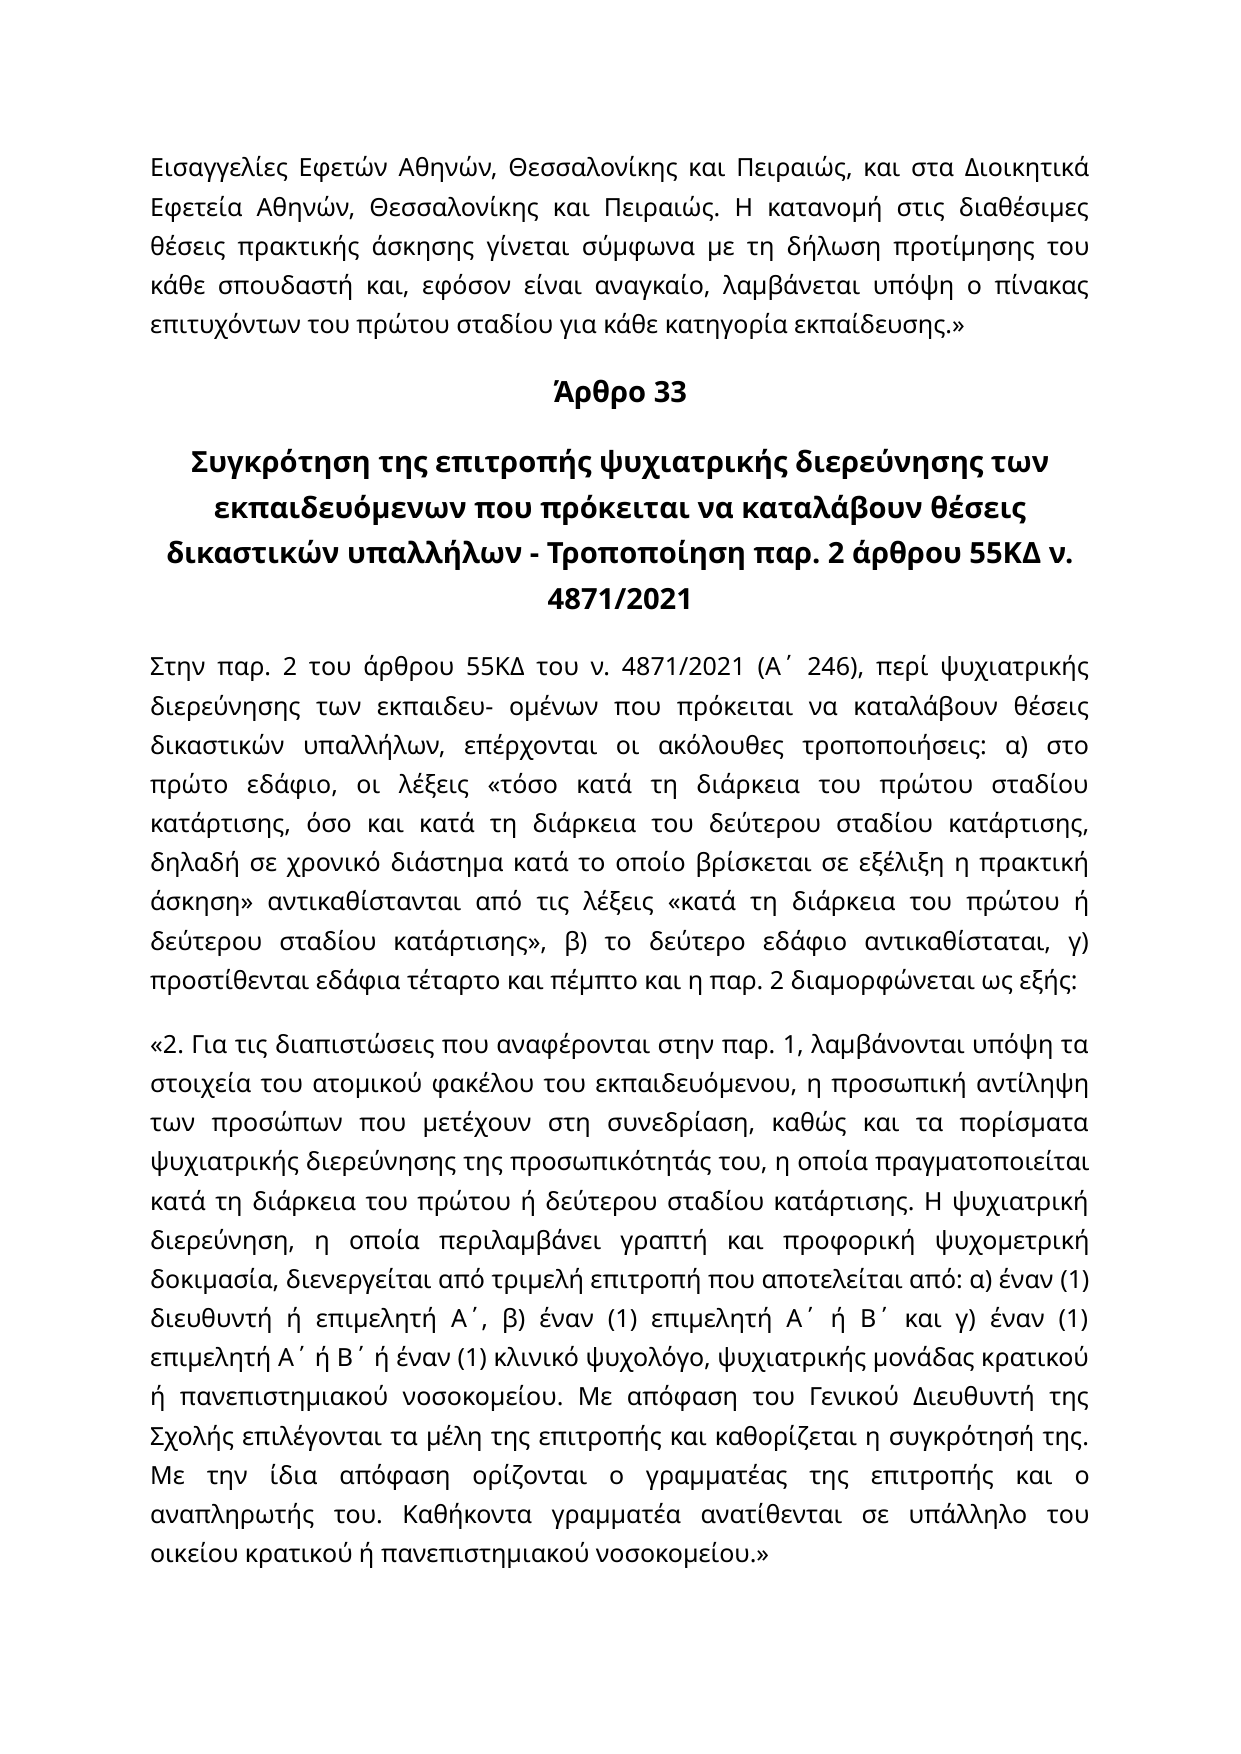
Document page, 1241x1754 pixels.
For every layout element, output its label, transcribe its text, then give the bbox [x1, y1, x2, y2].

text «2. Για τις διαπιστώσεις που αναφέρονται στην παρ. 1, λαμβάνονται υπόψη τα στοιχεία του ατομικού φακέλου του εκπαιδευόμενου, η προσωπική αντίληψη των προσώπων που μετέχουν στη συνεδρίαση, καθώς και τα πορίσματα ψυχιατρικής διερεύνησης της προσωπικότητάς του, η οποία πραγματοποιείται κατά τη διάρκεια του πρώτου ή δεύτερου σταδίου κατάρτισης. Η ψυχιατρική διερεύνηση, η οποία περιλαμβάνει γραπτή και προφορική ψυχομετρική δοκιμασία, διενεργείται από τριμελή επιτροπή που αποτελείται από: α) έναν (1) διευθυντή ή επιμελητή Α΄, β) έναν (1) επιμελητή Α΄ ή Β΄ και γ) έναν (1) επιμελητή Α΄ ή Β΄ ή έναν (1) κλινικό ψυχολόγο, ψυχιατρικής μονάδας κρατικού ή πανεπιστημιακού νοσοκομείου. Με απόφαση του Γενικού Διευθυντή της Σχολής επιλέγονται τα μέλη της επιτροπής και καθορίζεται η συγκρότησή της. Με την ίδια απόφαση ορίζονται ο γραμματέας της επιτροπής και ο αναπληρωτής του. Καθήκοντα γραμματέα ανατίθενται σε υπάλληλο του οικείου κρατικού ή πανεπιστημιακού νοσοκομείου.» [150, 1026, 1090, 1570]
text Εισαγγελίες Εφετών Αθηνών, Θεσσαλονίκης και Πειραιώς, και στα Διοικητικά Εφετεία Αθηνών, Θεσσαλονίκης και Πειραιώς. Η κατανομή στις διαθέσιμες θέσεις πρακτικής άσκησης γίνεται σύμφωνα με τη δήλωση προτίμησης του κάθε σπουδαστή και, εφόσον είναι αναγκαίο, λαμβάνεται υπόψη ο πίνακας επιτυχόντων του πρώτου σταδίου για κάθε κατηγορία εκπαίδευσης.» [150, 150, 1090, 341]
subtitle Συγκρότηση της επιτροπής ψυχιατρικής διερεύνησης των εκπαιδευόμενων που πρόκειται να καταλάβουν θέσεις δικαστικών υπαλλήλων - Τροποποίηση παρ. 2 άρθρου 55KΔ ν. 4871/2021 [150, 441, 1090, 618]
text Στην παρ. 2 του άρθρου 55KΔ του ν. 4871/2021 (Α΄ 246), περί ψυχιατρικής διερεύνησης των εκπαιδευ- ομένων που πρόκειται να καταλάβουν θέσεις δικαστικών υπαλλήλων, επέρχονται οι ακόλουθες τροποποιήσεις: α) στο πρώτο εδάφιο, οι λέξεις «τόσο κατά τη διάρκεια του πρώτου σταδίου κατάρτισης, όσο και κατά τη διάρκεια του δεύτερου σταδίου κατάρτισης, δηλαδή σε χρονικό διάστημα κατά το οποίο βρίσκεται σε εξέλιξη η πρακτική άσκηση» αντικαθίστανται από τις λέξεις «κατά τη διάρκεια του πρώτου ή δεύτερου σταδίου κατάρτισης», β) το δεύτερο εδάφιο αντικαθίσταται, γ) προστίθενται εδάφια τέταρτο και πέμπτο και η παρ. 2 διαμορφώνεται ως εξής: [150, 649, 1090, 996]
subtitle Άρθρο 33 [150, 371, 1090, 411]
